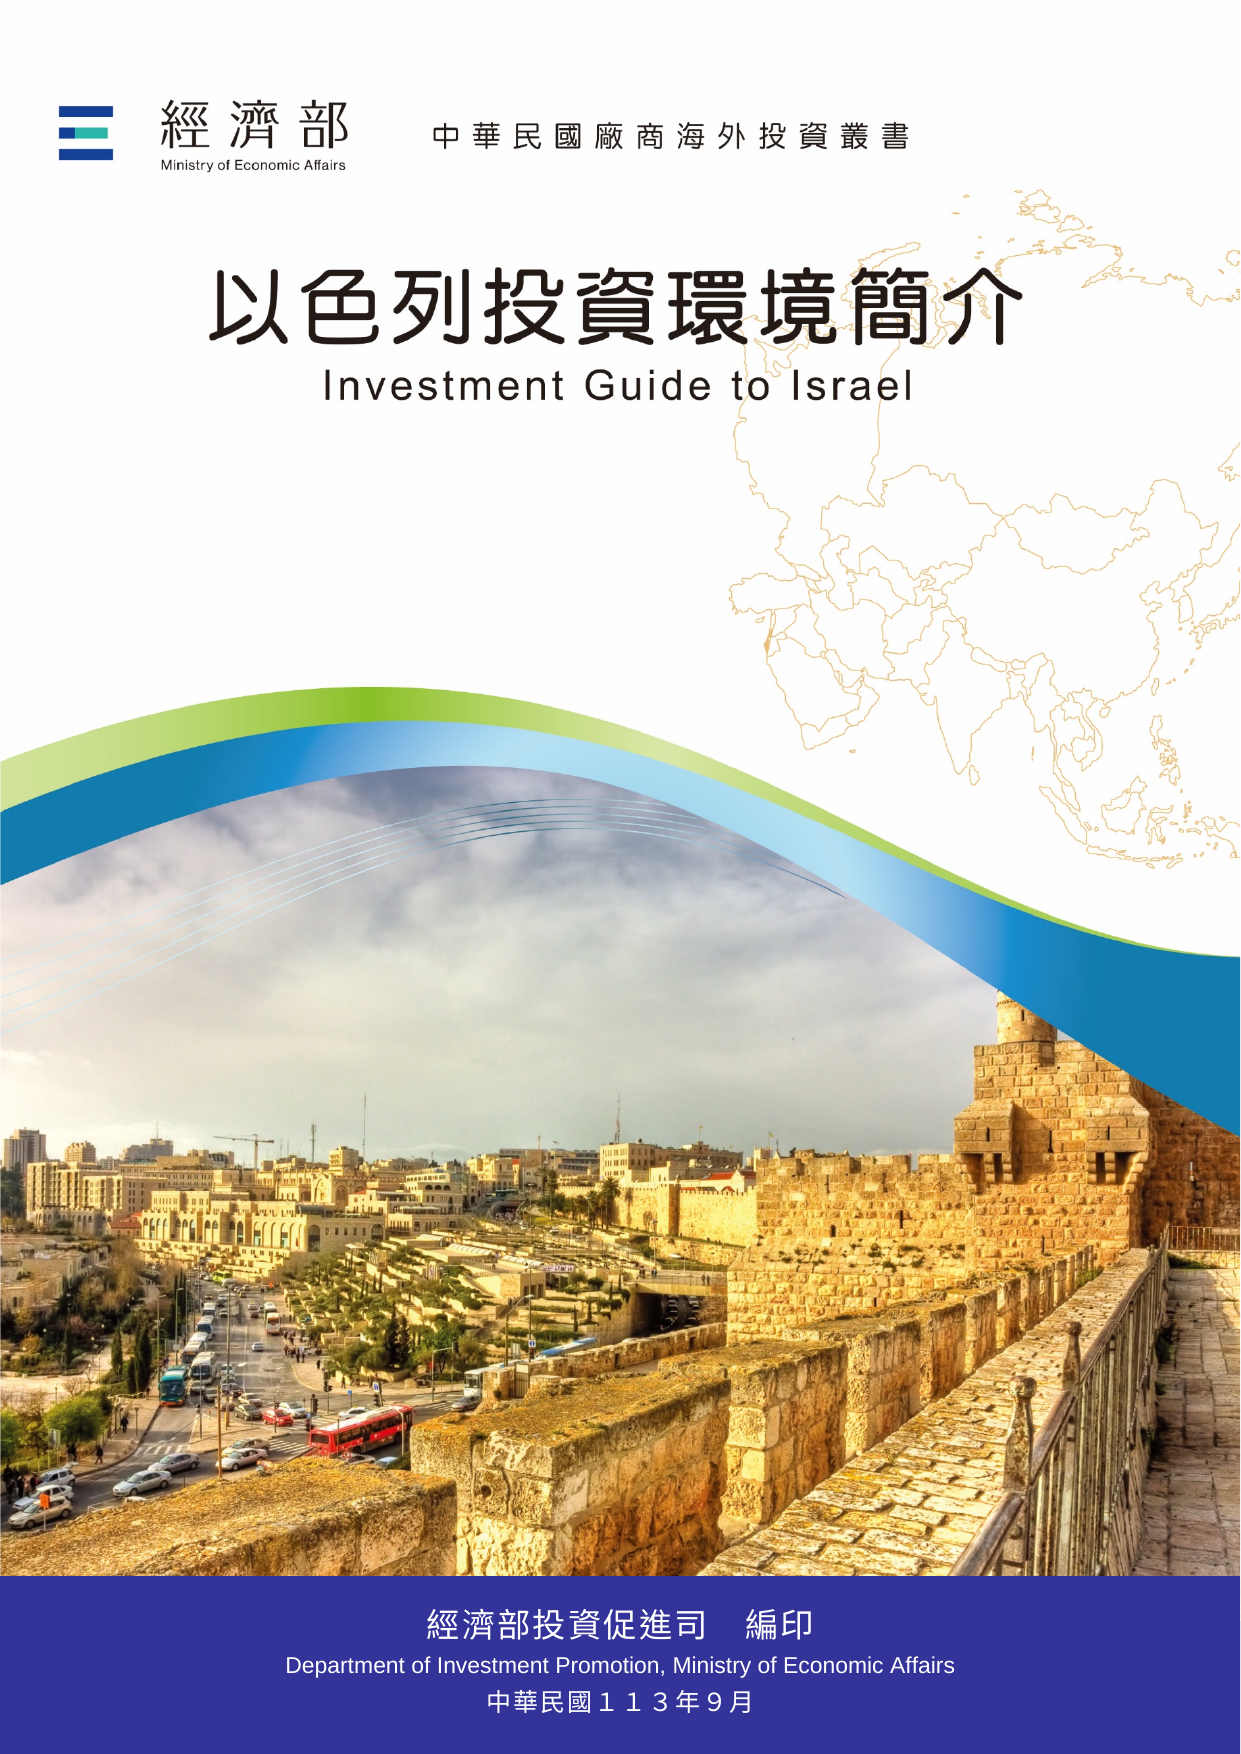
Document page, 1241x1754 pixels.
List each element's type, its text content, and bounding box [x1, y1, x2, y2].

text 經濟部投資促進司 編印 [0, 1599, 1240, 1647]
text 中華民國１１３年９月 [0, 1682, 1240, 1718]
text Department of Investment Promotion, Ministry of Economic Affairs [0, 1652, 1240, 1678]
picture [0, 0, 1241, 1754]
